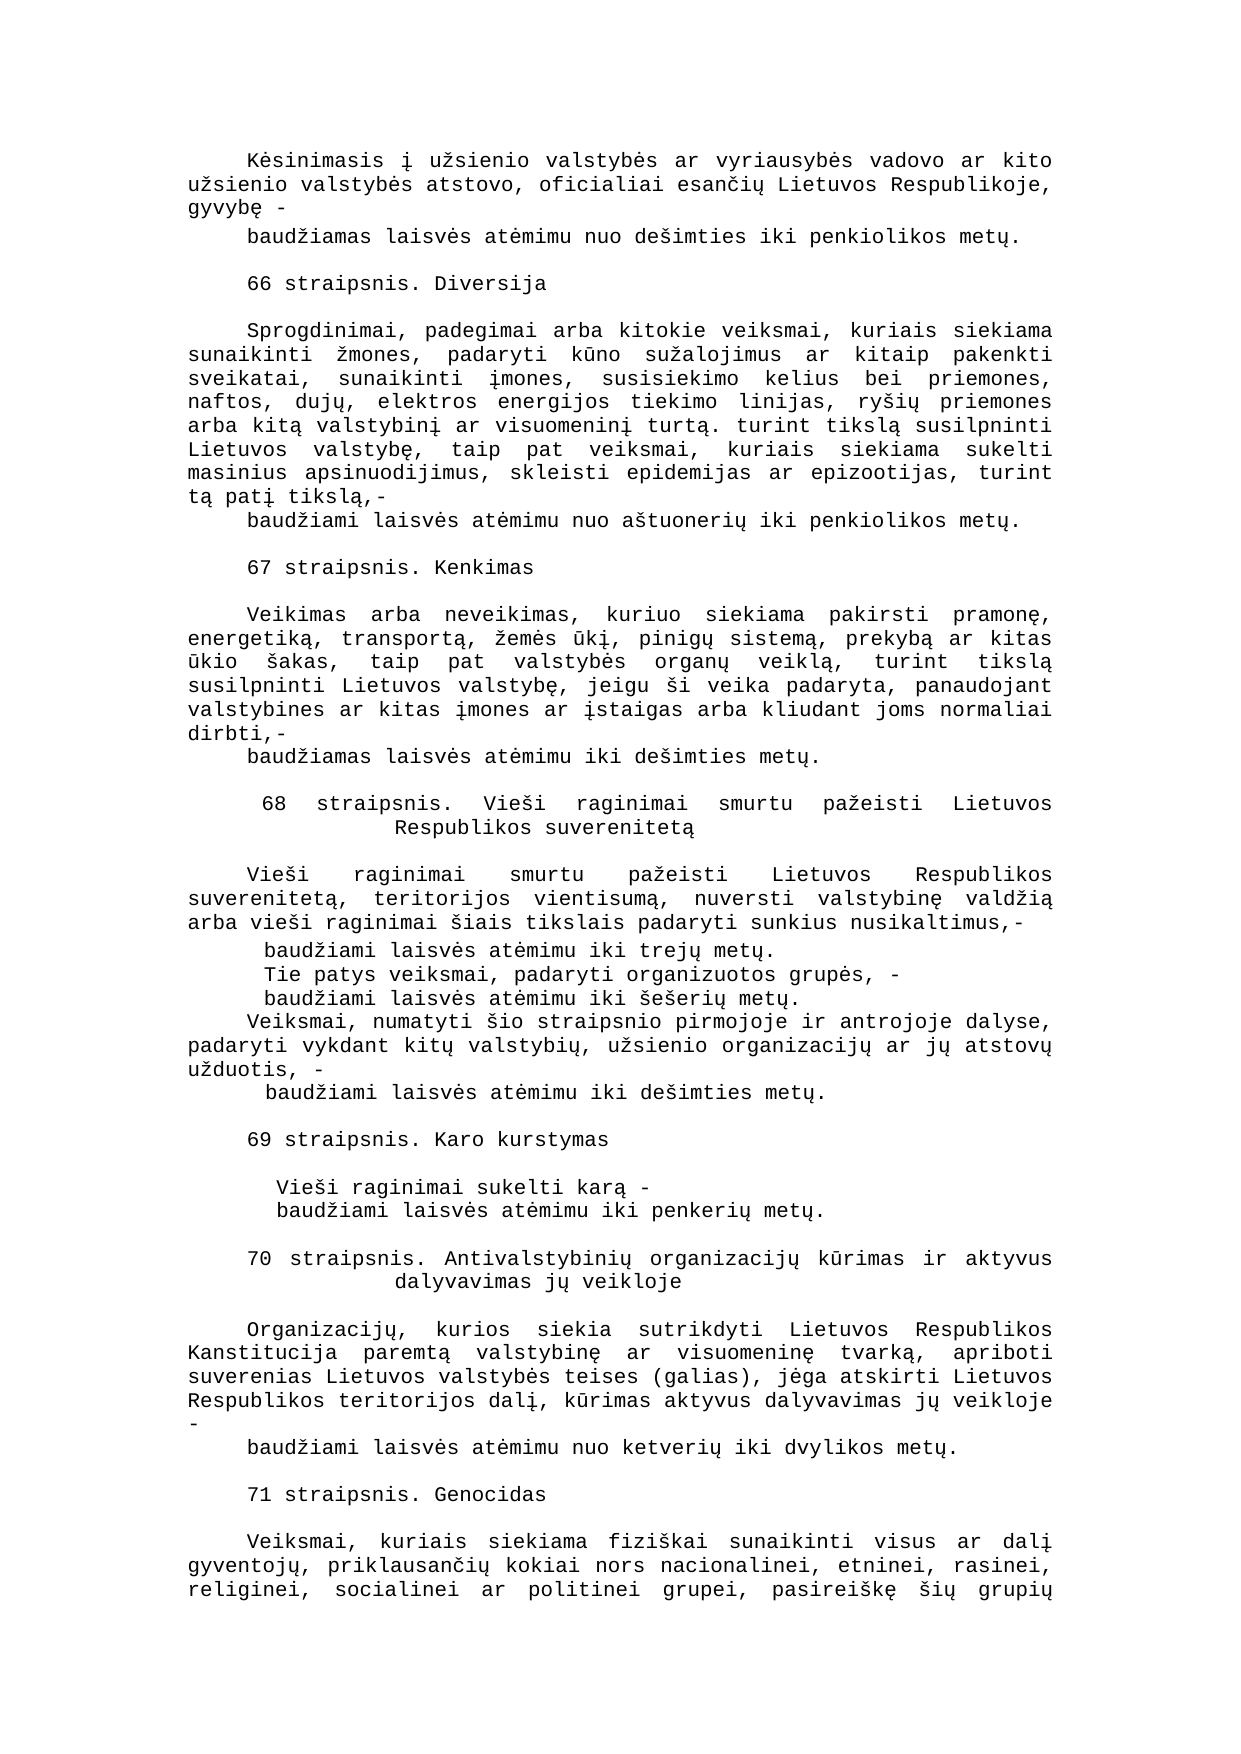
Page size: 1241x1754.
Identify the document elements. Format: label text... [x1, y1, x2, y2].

text Veiksmai, kuriais siekiama fiziškai sunaikinti visus ar dalį gyventojų, priklausančių kokiai nors nacionalinei, etninei, rasinei, religinei, socialinei ar politinei grupei, pasireiškę šių grupių [187, 1531, 1053, 1602]
text Veiksmai, numatyti šio straipsnio pirmojoje ir antrojoje dalyse, padaryti vykdant kitų valstybių, užsienio organizacijų ar jų atstovų užduotis, - [187, 1011, 1053, 1082]
text 70 straipsnis. Antivalstybinių organizacijų kūrimas ir aktyvus dalyvavimas jų veikloje [247, 1248, 1053, 1295]
text Vieši raginimai smurtu pažeisti Lietuvos Respublikos suverenitetą, teritorijos vientisumą, nuversti valstybinę valdžią arba vieši raginimai šiais tikslais padaryti sunkius nusikaltimus,- [187, 864, 1053, 935]
text baudžiamas laisvės atėmimu iki dešimties metų. [187, 746, 1053, 770]
text baudžiamas laisvės atėmimu nuo dešimties iki penkiolikos metų. [187, 226, 1053, 249]
text baudžiami laisvės atėmimu iki trejų metų. [204, 940, 1053, 964]
text Kėsinimasis į užsienio valstybės ar vyriausybės vadovo ar kito užsienio valstybės atstovo, oficialiai esančių Lietuvos Respublikoje, gyvybę - [187, 150, 1053, 221]
text Veikimas arba neveikimas, kuriuo siekiama pakirsti pramonę, energetiką, transportą, žemės ūkį, pinigų sistemą, prekybą ar kitas ūkio šakas, taip pat valstybės organų veiklą, turint tikslą susilpninti Lietuvos valstybę, jeigu ši veika padaryta, panaudojant valstybines ar kitas įmones ar įstaigas arba kliudant joms normaliai dirbti,- [187, 604, 1053, 746]
text baudžiami laisvės atėmimu nuo aštuonerių iki penkiolikos metų. [187, 510, 1053, 533]
text 68 straipsnis. Vieši raginimai smurtu pažeisti Lietuvos Respublikos suverenitetą [261, 793, 1053, 841]
text 66 straipsnis. Diversija [208, 273, 1053, 297]
text 67 straipsnis. Kenkimas [206, 557, 1053, 581]
text baudžiami laisvės atėmimu iki šešerių metų. [204, 988, 1053, 1011]
text Organizacijų, kurios siekia sutrikdyti Lietuvos Respublikos Kanstitucija paremtą valstybinę ar visuomeninę tvarką, apriboti suverenias Lietuvos valstybės teises (galias), jėga atskirti Lietuvos Respublikos teritorijos dalį, kūrimas aktyvus dalyvavimas jų veikloje - [187, 1319, 1053, 1437]
text 69 straipsnis. Karo kurstymas [217, 1129, 1053, 1153]
text 71 straipsnis. Genocidas [187, 1484, 1053, 1508]
text baudžiami laisvės atėmimu iki penkerių metų. [217, 1200, 1053, 1224]
text baudžiami laisvės atėmimu nuo ketverių iki dvylikos metų. [187, 1437, 1053, 1461]
text Tie patys veiksmai, padaryti organizuotos grupės, - [204, 964, 1053, 988]
text Vieši raginimai sukelti karą - [217, 1177, 1053, 1200]
text baudžiami laisvės atėmimu iki dešimties metų. [206, 1082, 1053, 1106]
text Sprogdinimai, padegimai arba kitokie veiksmai, kuriais siekiama sunaikinti žmones, padaryti kūno sužalojimus ar kitaip pakenkti sveikatai, sunaikinti įmones, susisiekimo kelius bei priemones, naftos, dujų, elektros energijos tiekimo linijas, ryšių priemones arba kitą valstybinį ar visuomeninį turtą. turint tikslą susilpninti Lietuvos valstybę, taip pat veiksmai, kuriais siekiama sukelti masinius apsinuodijimus, skleisti epidemijas ar epizootijas, turint tą patį tikslą,- [187, 321, 1053, 510]
